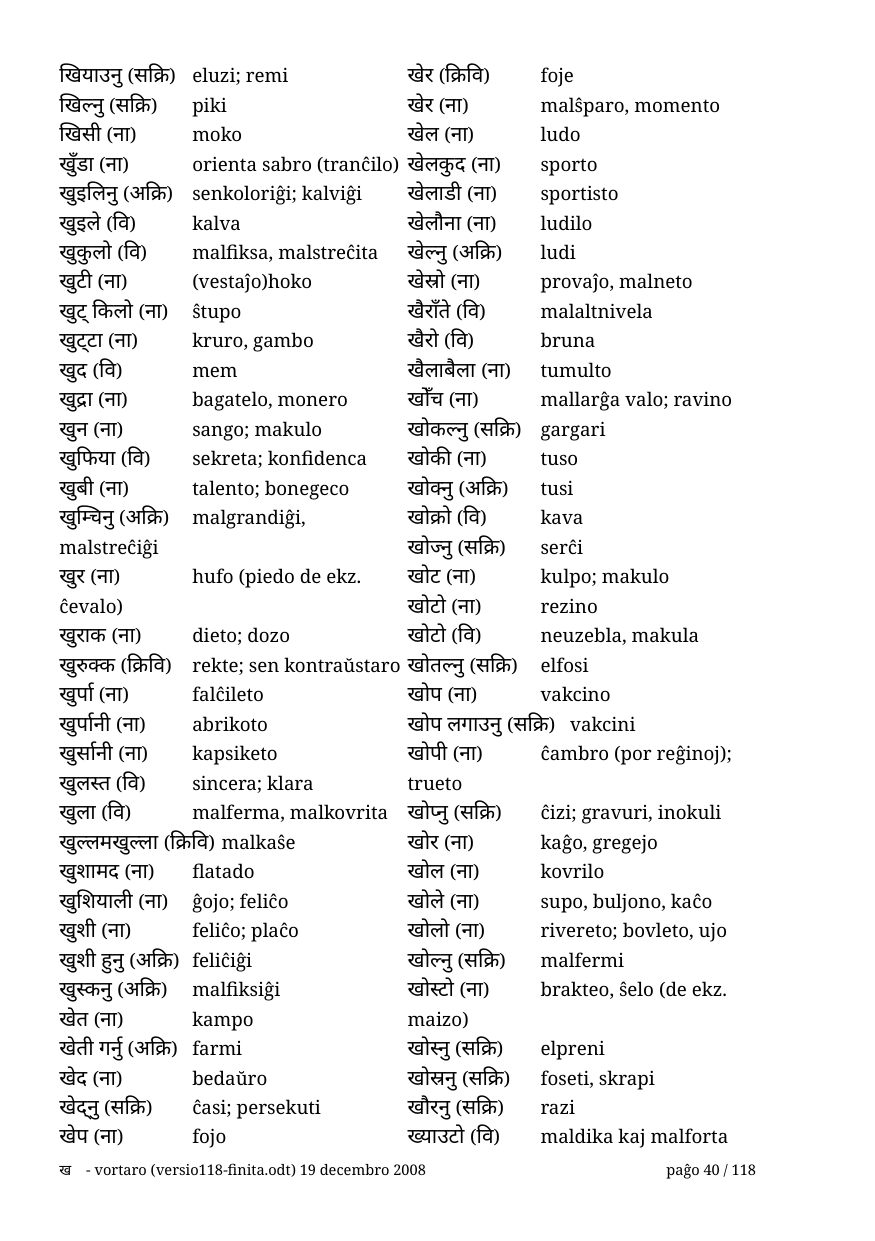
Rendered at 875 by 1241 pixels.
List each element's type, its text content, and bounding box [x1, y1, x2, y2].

text खुबी (ना) talento; bonegeco [59, 472, 407, 501]
text खुर्पा (ना) falĉileto [59, 678, 407, 708]
text खुकुलो (वि) malfiksa, malstreĉita [59, 236, 407, 265]
text खोकी (ना) tuso [407, 442, 756, 472]
text खोपी (ना) ĉambro (por reĝinoj); trueto [407, 737, 756, 796]
text खेलौना (ना) ludilo [407, 206, 756, 236]
text खुशी हुनु (अक्रि) feliĉiĝi [59, 943, 407, 973]
text खोतल्नु (सक्रि) elfosi [407, 649, 756, 678]
text खुर (ना) hufo (piedo de ekz. ĉevalo) [59, 560, 407, 619]
text खुइलिनु (अक्रि) senkoloriĝi; kalviĝi [59, 177, 407, 206]
text खुलस्त (वि) sincera; klara [59, 767, 407, 796]
text खोस्टो (ना) brakteo, ŝelo (de ekz. maizo) [407, 973, 756, 1032]
text खुल्लमखुल्ला (क्रिवि) malkaŝe [59, 826, 407, 855]
text खोप लगाउनु (सक्रि) vakcini [407, 708, 756, 737]
text खियाउनु (सक्रि) eluzi; remi [59, 59, 407, 88]
text खुन (ना) sango; makulo [59, 413, 407, 442]
text खौरनु (सक्रि) razi [407, 1091, 756, 1120]
text खिसी (ना) moko [59, 118, 407, 147]
text खोक्नु (अक्रि) tusi [407, 472, 756, 501]
text खुराक (ना) dieto; dozo [59, 619, 407, 649]
text खेस्रो (ना) provaĵo, malneto [407, 265, 756, 295]
text खैलाबैला (ना) tumulto [407, 354, 756, 383]
text खोकल्नु (सक्रि) gargari [407, 413, 756, 442]
text खोस्रनु (सक्रि) foseti, skrapi [407, 1061, 756, 1091]
text खोटो (ना) rezino [407, 590, 756, 619]
text खोटो (वि) neuzebla, makula [407, 619, 756, 649]
text खुँडा (ना) orienta sabro (tranĉilo) [59, 147, 407, 177]
text खुशामद (ना) flatado [59, 855, 407, 884]
text खोले (ना) supo, buljono, kaĉo [407, 884, 756, 914]
text खैराँते (वि) malaltnivela [407, 295, 756, 324]
text खोल (ना) kovrilo [407, 855, 756, 884]
text खैरो (वि) bruna [407, 324, 756, 354]
text खोलो (ना) rivereto; bovleto, ujo [407, 914, 756, 943]
text खेर (ना) malŝparo, momento [407, 88, 756, 118]
text खुशी (ना) feliĉo; plaĉo [59, 914, 407, 943]
text खोट (ना) kulpo; makulo [407, 560, 756, 590]
text खुम्चिनु (अक्रि) malgrandiĝi, malstreĉiĝi [59, 501, 407, 560]
text खुशियाली (ना) ĝojo; feliĉo [59, 884, 407, 914]
text खोल्नु (सक्रि) malfermi [407, 943, 756, 973]
text खुला (वि) malferma, malkovrita [59, 796, 407, 826]
text खोप (ना) vakcino [407, 678, 756, 708]
text खुइले (वि) kalva [59, 206, 407, 236]
text खेलाडी (ना) sportisto [407, 177, 756, 206]
text खेल (ना) ludo [407, 118, 756, 147]
text खुद्रा (ना) bagatelo, monero [59, 383, 407, 413]
text खुस्कनु (अक्रि) malfiksiĝi [59, 973, 407, 1002]
text खेती गर्नु (अक्रि) farmi [59, 1032, 407, 1061]
text खुफिया (वि) sekreta; konfidenca [59, 442, 407, 472]
text खोज्नु (सक्रि) serĉi [407, 531, 756, 560]
text खेद (ना) bedaŭro [59, 1061, 407, 1091]
text खेलकुद (ना) sporto [407, 147, 756, 177]
text खोक्रो (वि) kava [407, 501, 756, 531]
text खोस्नु (सक्रि) elpreni [407, 1032, 756, 1061]
text खुट् किलो (ना) ŝtupo [59, 295, 407, 324]
text खुटी (ना) (vestaĵo)hoko [59, 265, 407, 295]
text खोप्नु (सक्रि) ĉizi; gravuri, inokuli [407, 796, 756, 826]
text खुर्पानी (ना) abrikoto [59, 708, 407, 737]
text खुट्टा (ना) kruro, gambo [59, 324, 407, 354]
text खेत (ना) kampo [59, 1002, 407, 1032]
text ख्याउटो (वि) maldika kaj malforta [407, 1120, 756, 1150]
text खेद्‌नु (सक्रि) ĉasi; persekuti [59, 1091, 407, 1120]
text खुर्सानी (ना) kapsiketo [59, 737, 407, 767]
text खुद (वि) mem [59, 354, 407, 383]
text खुरुक्क (क्रिवि) rekte; sen kontraŭstaro [59, 649, 407, 678]
text खेर (क्रिवि) foje [407, 59, 756, 88]
text खोँच (ना) mallarĝa valo; ravino [407, 383, 756, 413]
text खेल्नु (अक्रि) ludi [407, 236, 756, 265]
text खेप (ना) fojo [59, 1120, 407, 1150]
text खोर (ना) kaĝo, gregejo [407, 826, 756, 855]
text खिल्नु (सक्रि) piki [59, 88, 407, 118]
